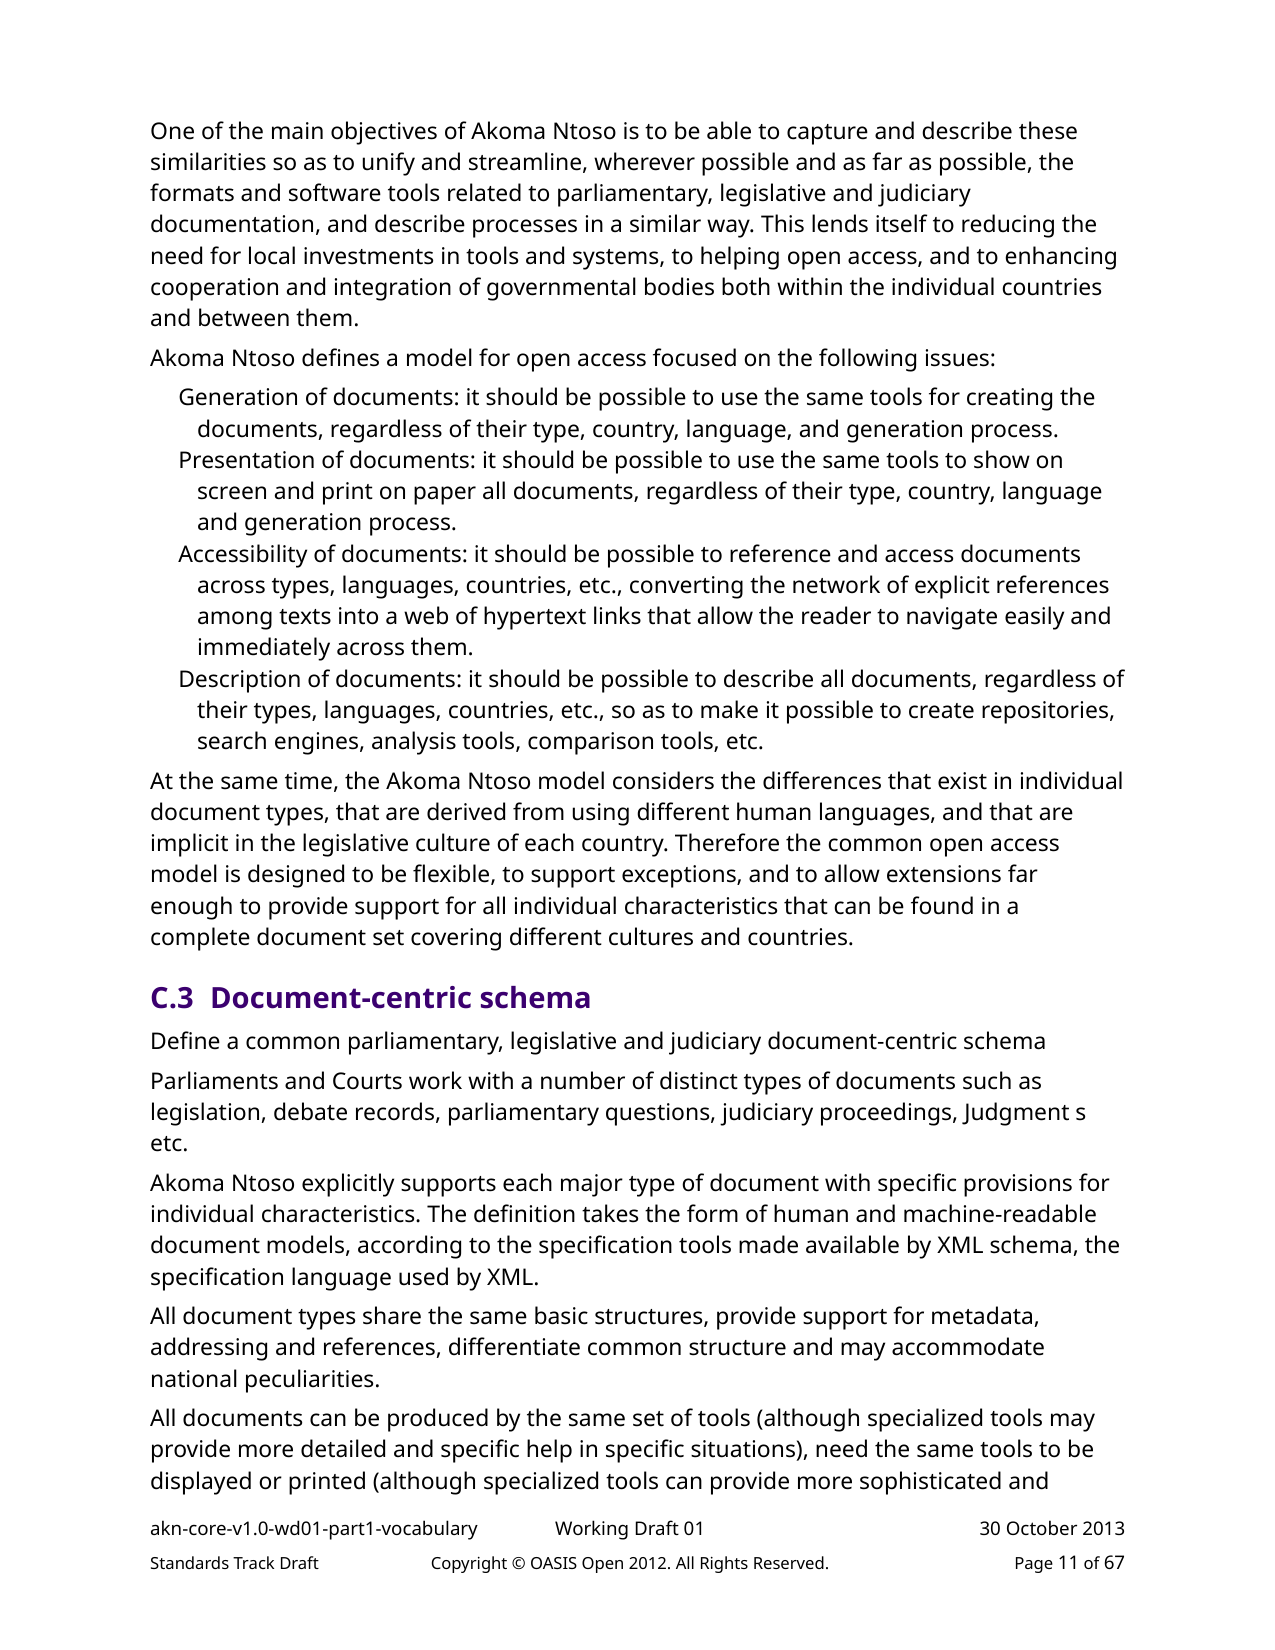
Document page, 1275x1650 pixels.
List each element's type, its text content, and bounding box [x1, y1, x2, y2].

text One of the main objectives of Akoma Ntoso is to be able to capture and describe these similarities so as to unify and streamline, wherever possible and as far as possible, the formats and software tools related to parliamentary, legislative and judiciary documentation, and describe processes in a similar way. This lends itself to reducing the need for local investments in tools and systems, to helping open access, and to enhancing cooperation and integration of governmental bodies both within the individual countries and between them. [150, 114, 1125, 333]
list Generation of documents: it should be possible to use the same tools for creating the documents, regardless of their type, country, language, and generation process. [178, 381, 1125, 444]
text All documents can be produced by the same set of tools (although specialized tools may provide more detailed and specific help in specific situations), need the same tools to be displayed or printed (although specialized tools can provide more sophisticated and [150, 1402, 1125, 1496]
subtitle Document-centric schema [150, 977, 1125, 1017]
text Define a common parliamentary, legislative and judiciary document-centric schema [150, 1025, 1125, 1056]
text All document types share the same basic structures, provide support for metadata, addressing and references, differentiate common structure and may accommodate national peculiarities. [150, 1300, 1125, 1394]
list Presentation of documents: it should be possible to use the same tools to show on screen and print on paper all documents, regardless of their type, country, language and generation process. [178, 444, 1125, 537]
text Akoma Ntoso defines a model for open access focused on the following issues: [150, 342, 1125, 373]
text Akoma Ntoso explicitly supports each major type of document with specific provisions for individual characteristics. The definition takes the form of human and machine-readable document models, according to the specification tools made available by XML schema, the specification language used by XML. [150, 1167, 1125, 1292]
list Accessibility of documents: it should be possible to reference and access documents across types, languages, countries, etc., converting the network of explicit references among texts into a web of hypertext links that allow the reader to navigate easily and immediately across them. [178, 537, 1125, 662]
text Parliaments and Courts work with a number of distinct types of documents such as legislation, debate records, parliamentary questions, judiciary proceedings, Judgment s etc. [150, 1065, 1125, 1158]
text At the same time, the Akoma Ntoso model considers the differences that exist in individual document types, that are derived from using different human languages, and that are implicit in the legislative culture of each country. Therefore the common open access model is designed to be flexible, to support exceptions, and to allow extensions far enough to provide support for all individual characteristics that can be found in a complete document set covering different cultures and countries. [150, 764, 1125, 952]
list Description of documents: it should be possible to describe all documents, regardless of their types, languages, countries, etc., so as to make it possible to create repositories, search engines, analysis tools, comparison tools, etc. [178, 662, 1125, 756]
